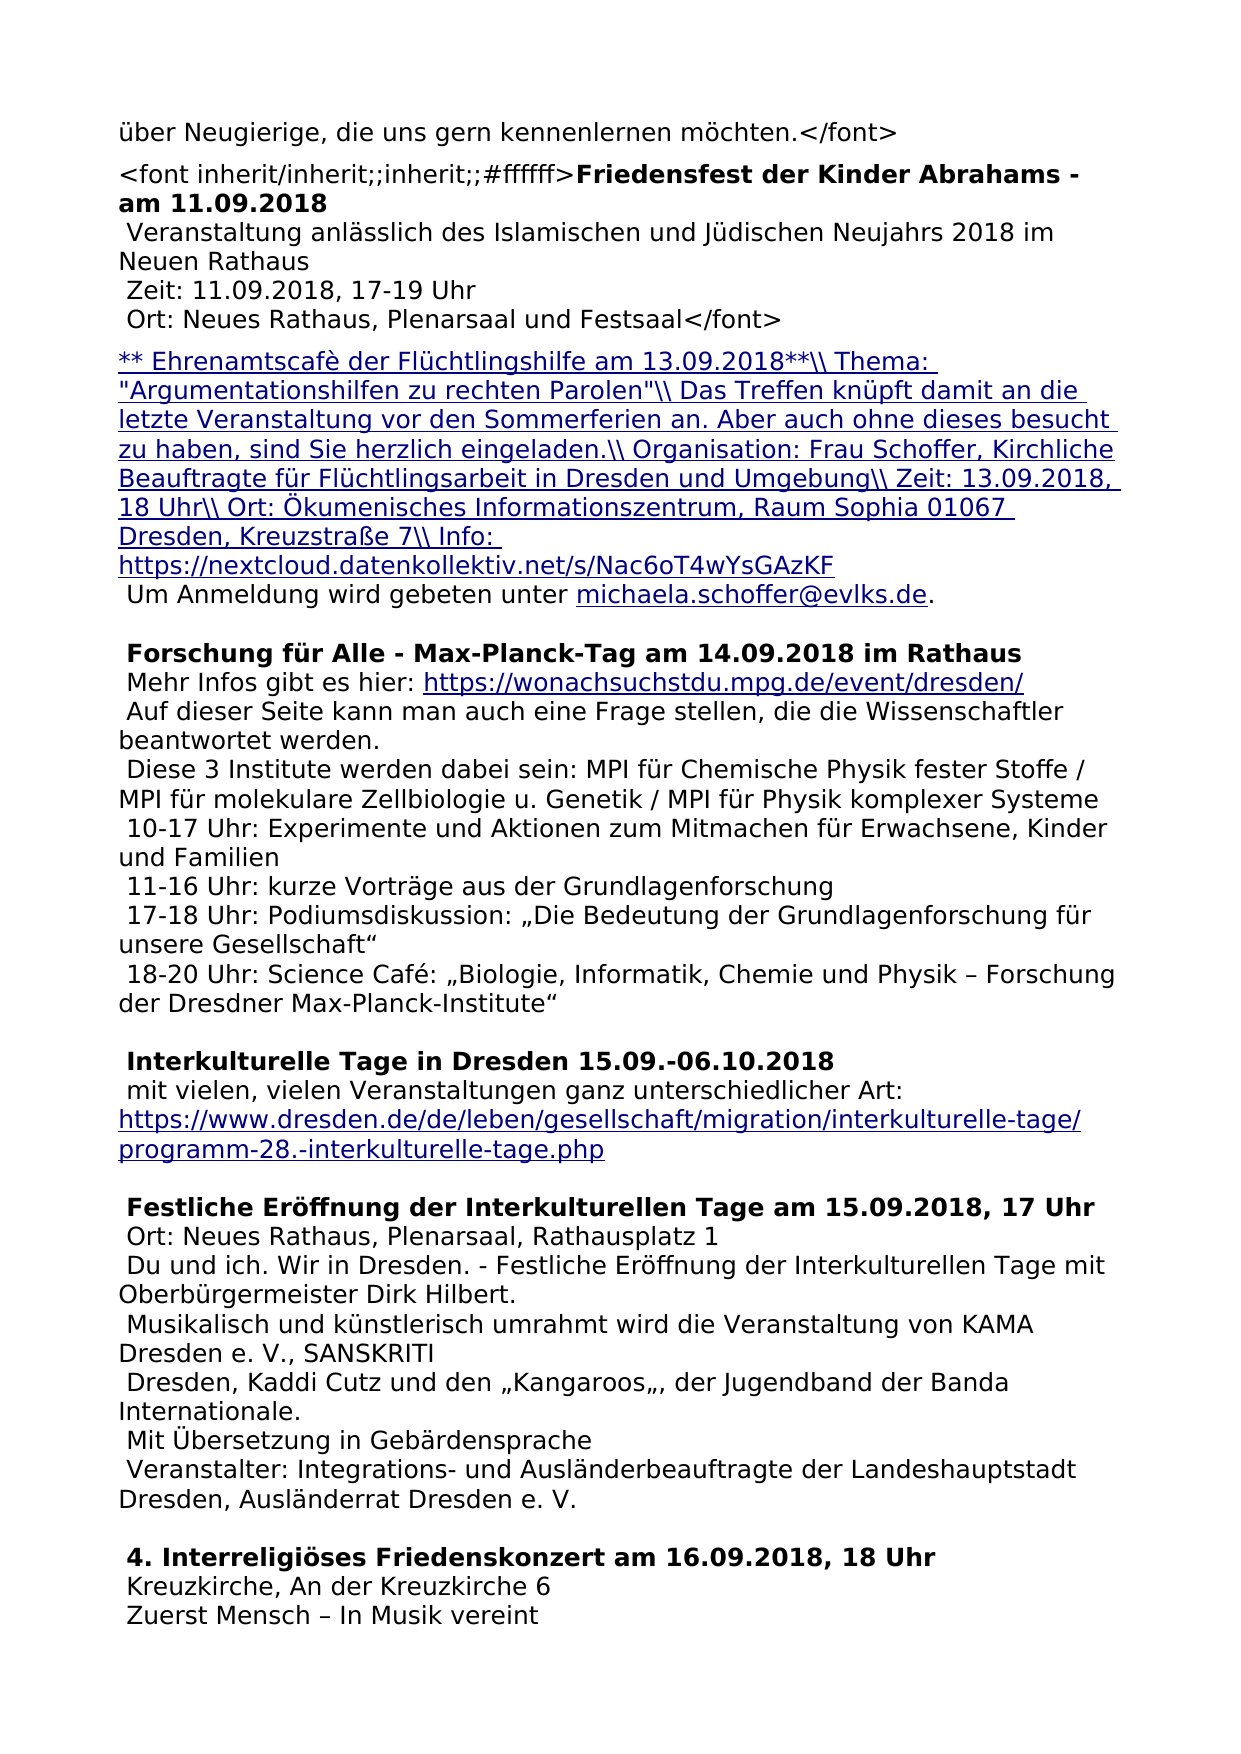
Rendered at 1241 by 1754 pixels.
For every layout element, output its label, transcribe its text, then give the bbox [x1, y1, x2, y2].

text über Neugierige, die uns gern kennenlernen möchten.</font> [118, 118, 1122, 147]
text <font inherit/inherit;;inherit;;#ffffff>Friedensfest der Kinder Abrahams - am 11.09.2018 Veranstaltung anlässlich des Islamischen und Jüdischen Neujahrs 2018 im Neuen Rathaus Zeit: 11.09.2018, 17-19 Uhr Ort: Neues Rathaus, Plenarsaal und Festsaal</font> [118, 160, 1122, 335]
text ** Ehrenamtscafè der Flüchtlingshilfe am 13.09.2018**\\ Thema: "Argumentationshilfen zu rechten Parolen"\\ Das Treffen knüpft damit an die letzte Veranstaltung vor den Sommerferien an. Aber auch ohne dieses besucht zu haben, sind Sie herzlich eingeladen.\\ Organisation: Frau Schoffer, Kirchliche Beauftragte für Flüchtlingsarbeit in Dresden und Umgebung\\ Zeit: 13.09.2018, 18 Uhr\\ Ort: Ökumenisches Informationszentrum, Raum Sophia 01067 Dresden, Kreuzstraße 7\\ Info: https://nextcloud.datenkollektiv.net/s/Nac6oT4wYsGAzKF Um Anmeldung wird gebeten unter michaela.schoffer@evlks.de. Forschung für Alle - Max-Planck-Tag am 14.09.2018 im Rathaus Mehr Infos gibt es hier: https://wonachsuchstdu.mpg.de/event/dresden/ Auf dieser Seite kann man auch eine Frage stellen, die die Wissenschaftler beantwortet werden. Diese 3 Institute werden dabei sein: MPI für Chemische Physik fester Stoffe / MPI für molekulare Zellbiologie u. Genetik / MPI für Physik komplexer Systeme 10-17 Uhr: Experimente und Aktionen zum Mitmachen für Erwachsene, Kinder und Familien 11-16 Uhr: kurze Vorträge aus der Grundlagenforschung 17-18 Uhr: Podiumsdiskussion: „Die Bedeutung der Grundlagenforschung für unsere Gesellschaft“ 18-20 Uhr: Science Café: „Biologie, Informatik, Chemie und Physik – Forschung der Dresdner Max-Planck-Institute“ Interkulturelle Tage in Dresden 15.09.-06.10.2018 mit vielen, vielen Veranstaltungen ganz unterschiedlicher Art: https://www.dresden.de/de/leben/gesellschaft/migration/interkulturelle-tage/programm-28.-interkulturelle-tage.php Festliche Eröffnung der Interkulturellen Tage am 15.09.2018, 17 Uhr Ort: Neues Rathaus, Plenarsaal, Rathausplatz 1 Du und ich. Wir in Dresden. - Festliche Eröffnung der Interkulturellen Tage mit Oberbürgermeister Dirk Hilbert. Musikalisch und künstlerisch umrahmt wird die Veranstaltung von KAMA Dresden e. V., SANSKRITI Dresden, Kaddi Cutz und den „Kangaroos„, der Jugendband der Banda Internationale. Mit Übersetzung in Gebärdensprache Veranstalter: Integrations- und Ausländerbeauftragte der Landeshauptstadt Dresden, Ausländerrat Dresden e. V. 4. Interreligiöses Friedenskonzert am 16.09.2018, 18 Uhr Kreuzkirche, An der Kreuzkirche 6 Zuerst Mensch – In Musik vereint [118, 347, 1122, 1631]
